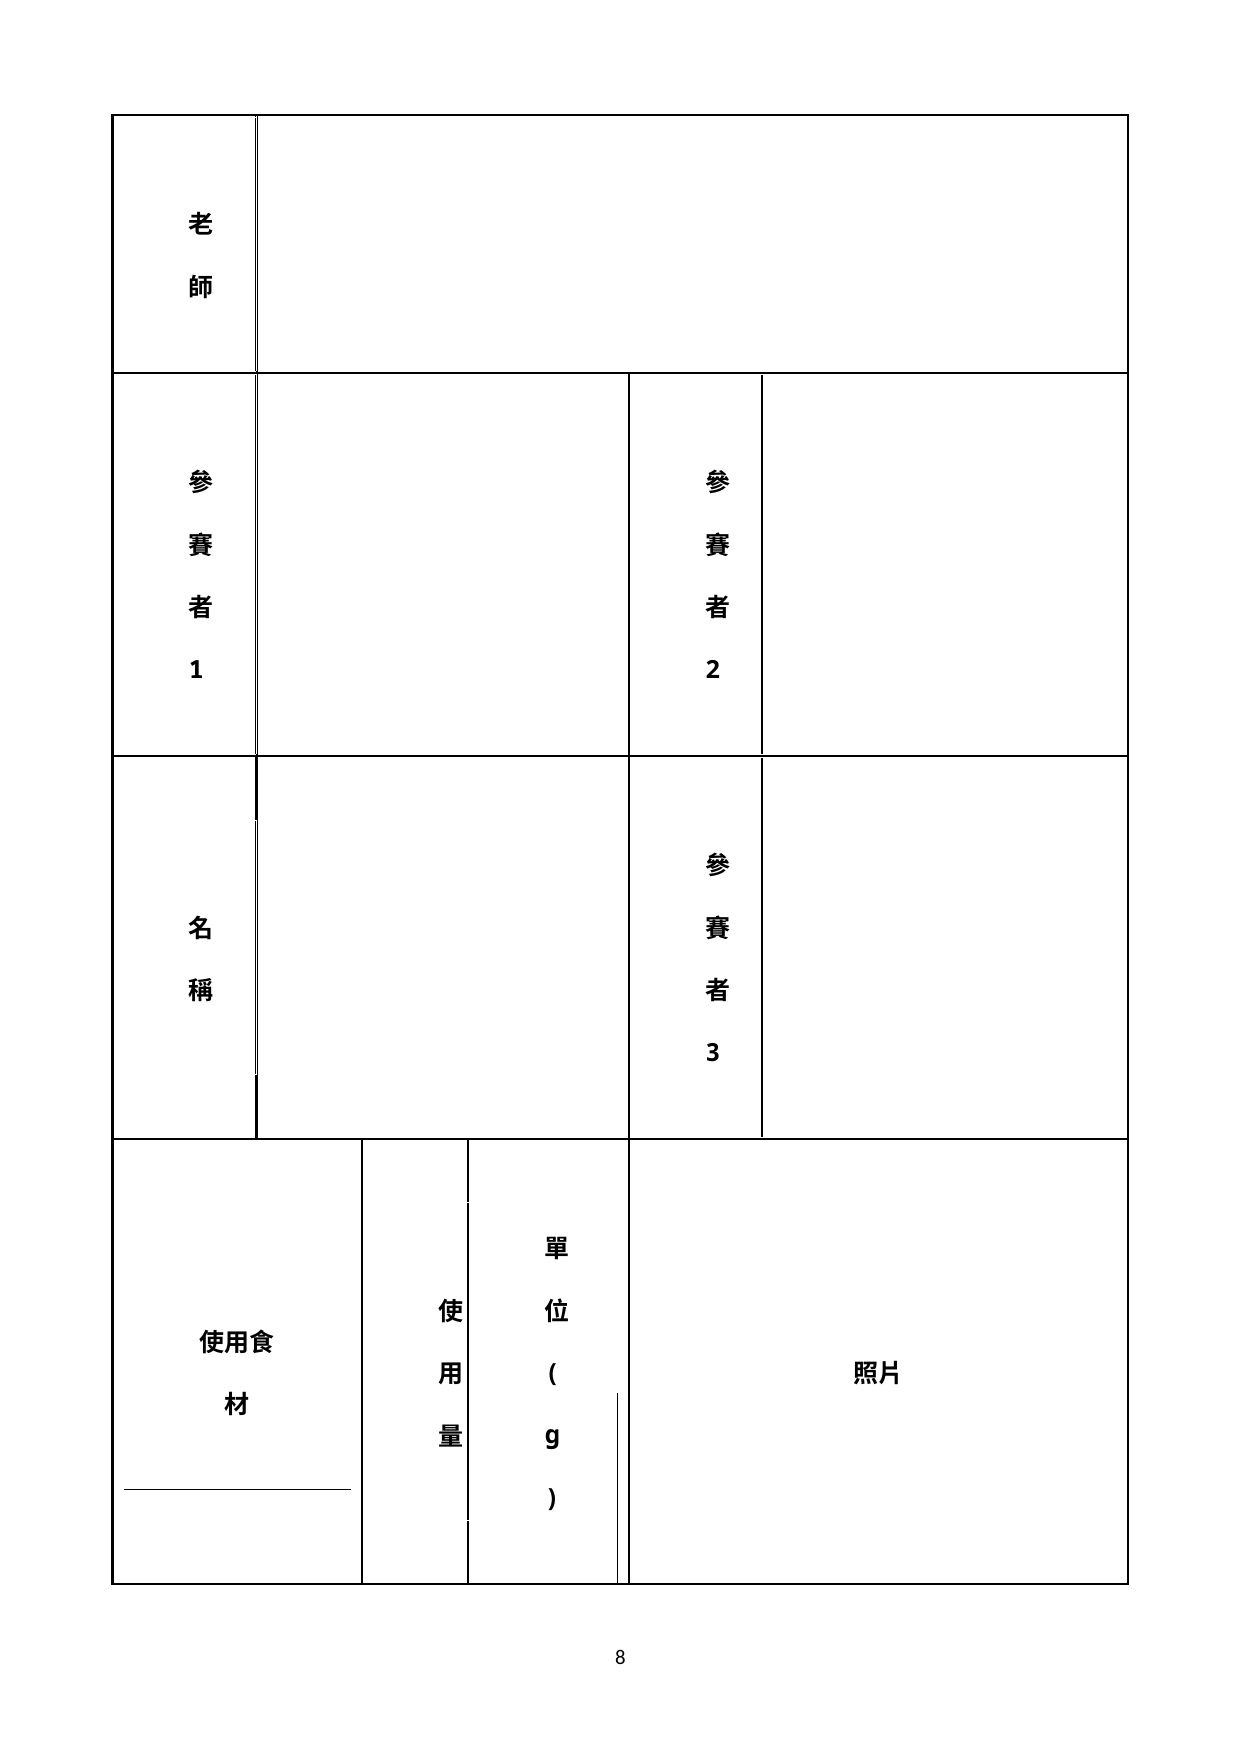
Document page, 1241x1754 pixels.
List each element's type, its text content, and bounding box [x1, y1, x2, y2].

table_cell 使用量 [363, 1393, 467, 1583]
table_cell 單位(g) [469, 1521, 479, 1583]
table_cell 單位(g) [618, 1393, 628, 1583]
table_cell 單位(g) [480, 1393, 505, 1520]
table_cell 使用量 [374, 1393, 467, 1520]
table_cell 單位(g) [469, 1393, 479, 1520]
table_cell [258, 116, 1127, 336]
table_cell 照片 [630, 1393, 1127, 1583]
table_cell 老師 [125, 118, 255, 336]
table_cell 使用食材 [114, 1393, 361, 1583]
table_cell 照片 [641, 1393, 1116, 1457]
table_cell [114, 116, 124, 336]
table_cell 使用食材 [125, 1393, 350, 1488]
table_cell 單位(g) [480, 1393, 616, 1582]
